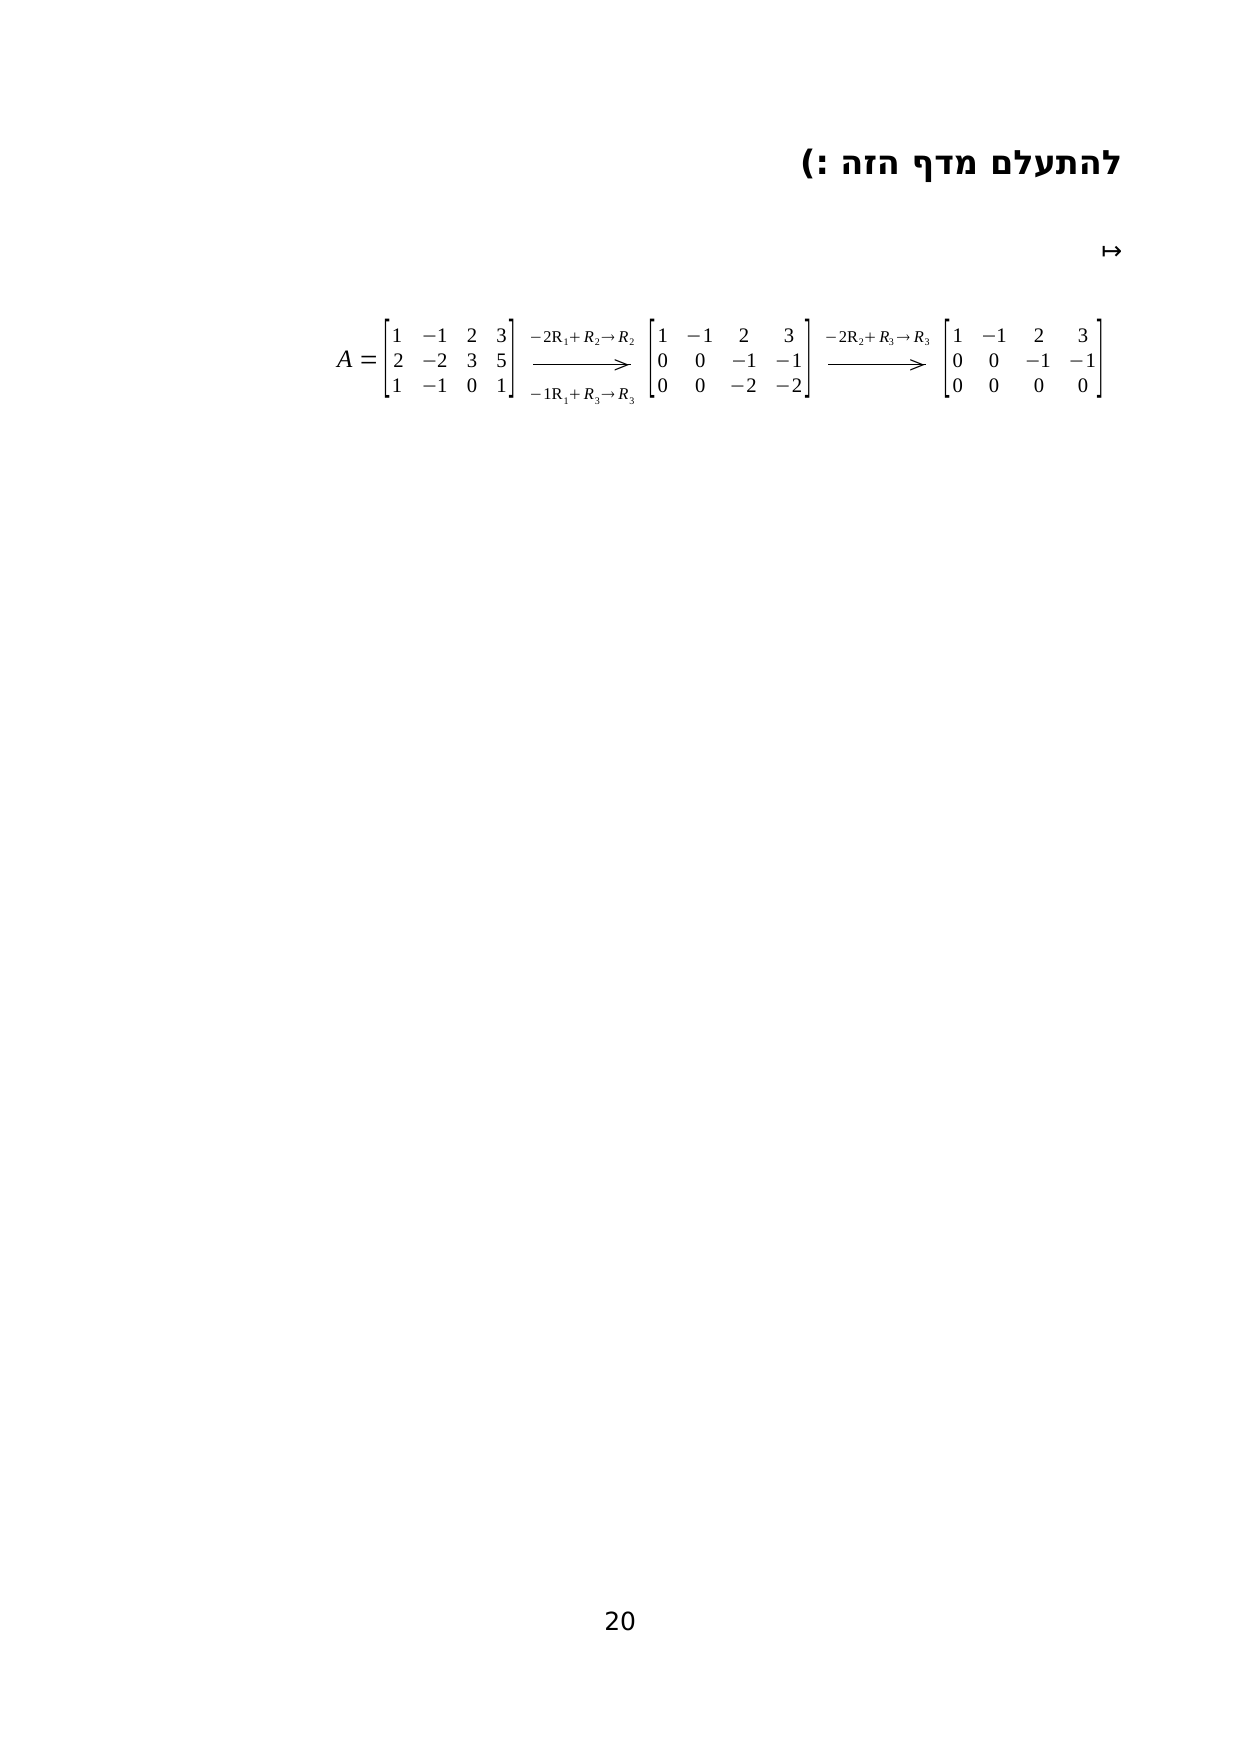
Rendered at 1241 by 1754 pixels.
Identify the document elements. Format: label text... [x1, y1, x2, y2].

subtitle להתעלם מדף הזה :) [118, 143, 1122, 182]
text ↦ [118, 236, 1122, 265]
